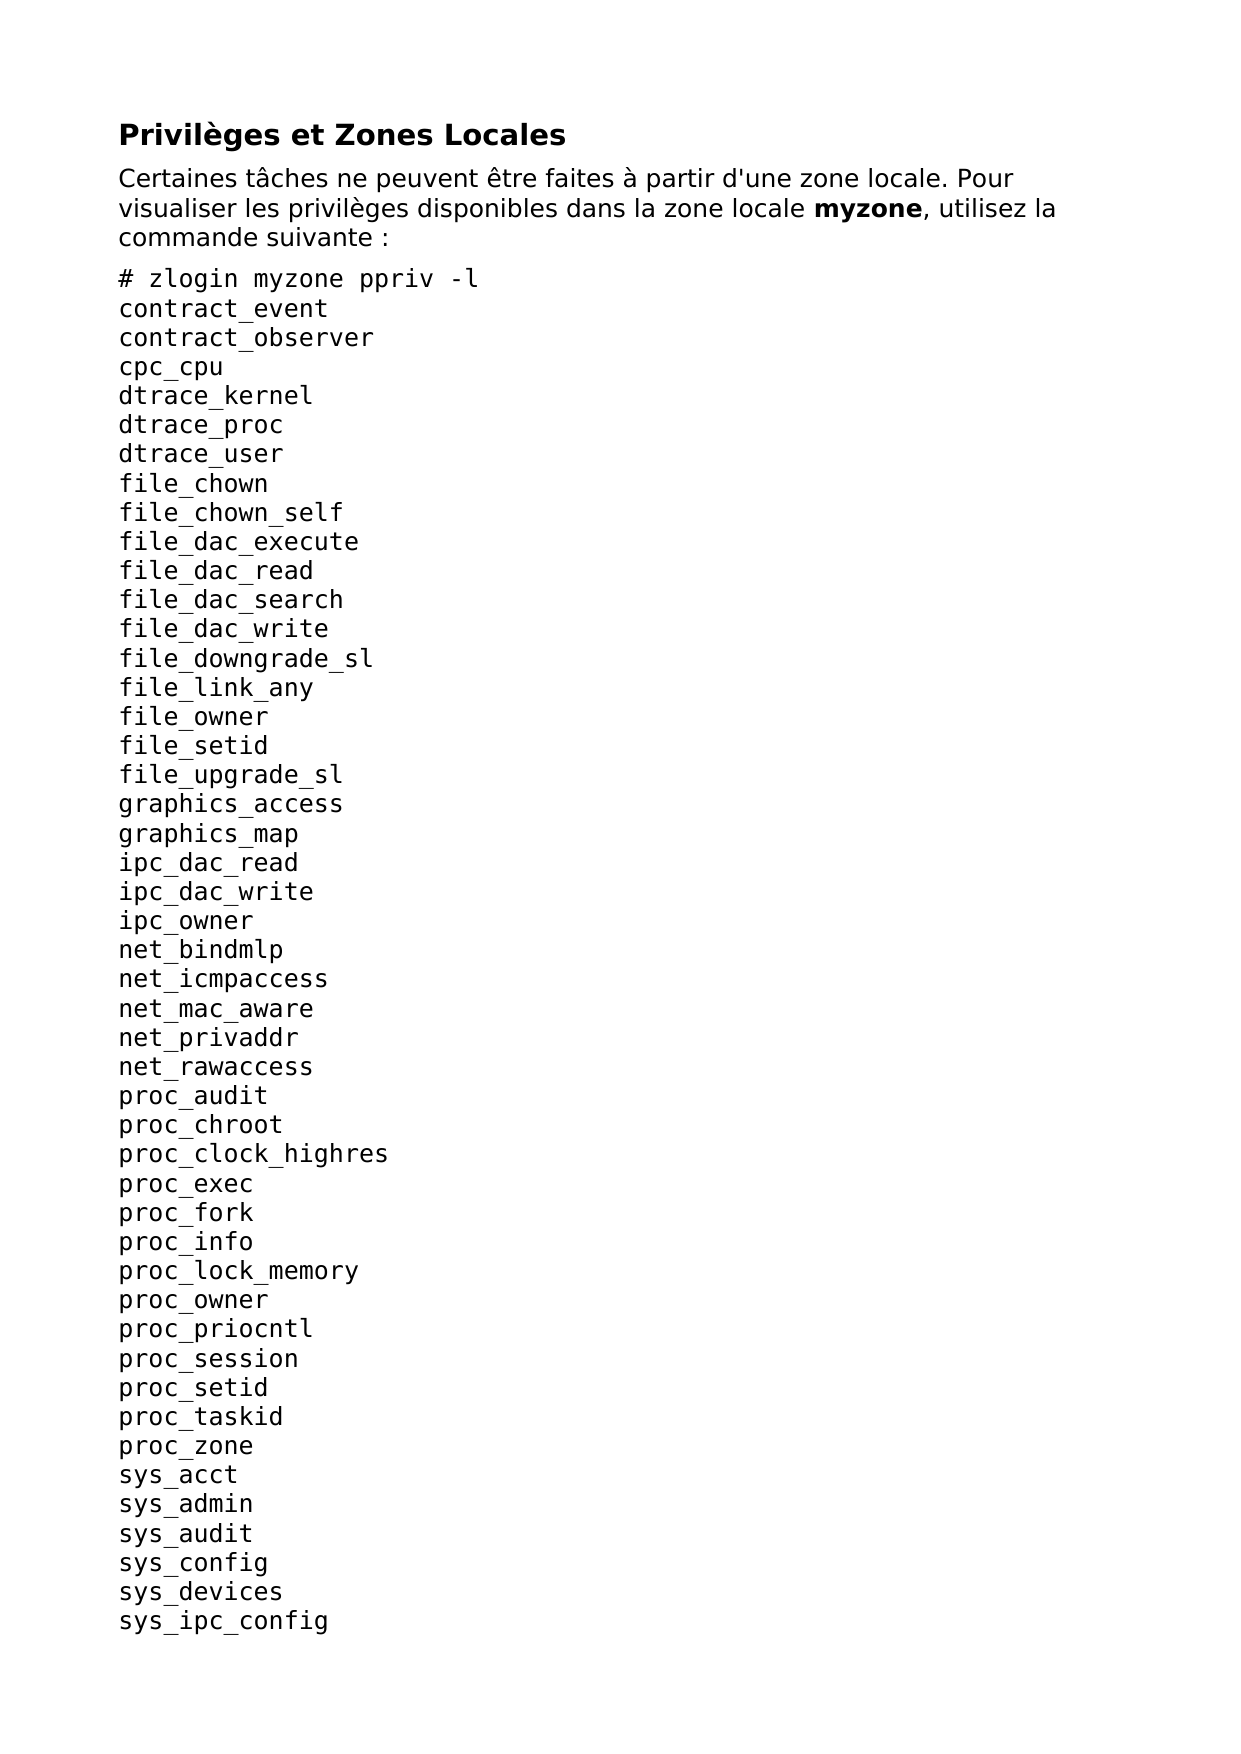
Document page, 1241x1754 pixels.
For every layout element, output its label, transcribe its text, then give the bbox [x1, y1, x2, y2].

text # zlogin myzone ppriv -l contract_event contract_observer cpc_cpu dtrace_kernel dtrace_proc dtrace_user file_chown file_chown_self file_dac_execute file_dac_read file_dac_search file_dac_write file_downgrade_sl file_link_any file_owner file_setid file_upgrade_sl graphics_access graphics_map ipc_dac_read ipc_dac_write ipc_owner net_bindmlp net_icmpaccess net_mac_aware net_privaddr net_rawaccess proc_audit proc_chroot proc_clock_highres proc_exec proc_fork proc_info proc_lock_memory proc_owner proc_priocntl proc_session proc_setid proc_taskid proc_zone sys_acct sys_admin sys_audit sys_config sys_devices sys_ipc_config [118, 264, 1122, 1635]
text Certaines tâches ne peuvent être faites à partir d'une zone locale. Pour visualiser les privilèges disponibles dans la zone locale myzone, utilisez la commande suivante : [118, 164, 1122, 252]
subtitle Privilèges et Zones Locales [118, 118, 1122, 152]
